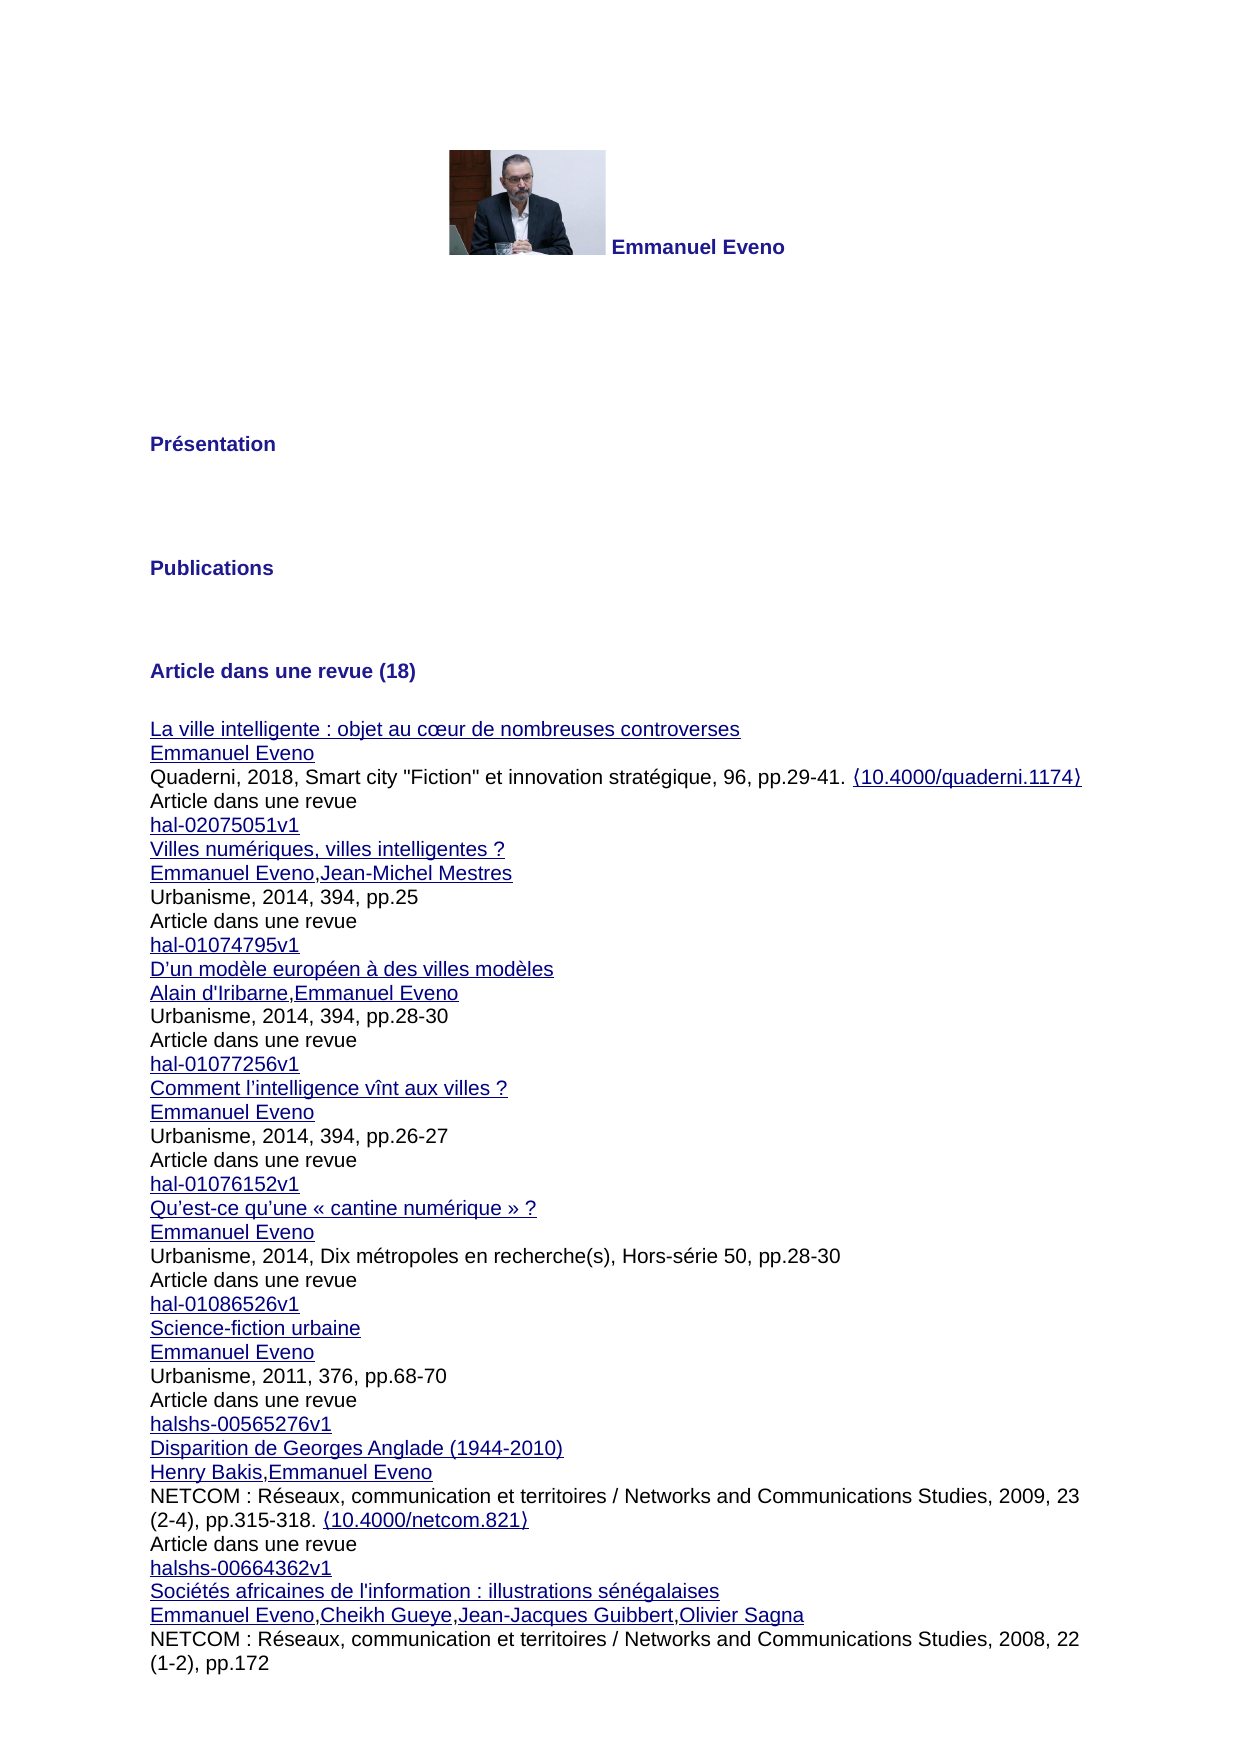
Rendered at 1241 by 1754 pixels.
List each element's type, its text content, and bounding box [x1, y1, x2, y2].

table_cell Qu’est-ce qu’une « cantine numérique » ? Emmanuel Eveno Urbanisme, 2014, Dix métropoles en recherche(s), Hors-série 50, pp.28-30 Article dans une revue hal-01086526v1 [150, 1196, 1090, 1316]
subtitle Présentation [150, 431, 1090, 455]
table_cell Villes numériques, villes intelligentes ? Emmanuel Eveno,Jean-Michel Mestres Urbanisme, 2014, 394, pp.25 Article dans une revue hal-01074795v1 [150, 837, 1090, 956]
subtitle Article dans une revue (18) [150, 658, 1090, 682]
subtitle Publications [150, 555, 1090, 579]
table_header La ville intelligente : objet au cœur de nombreuses controverses Emmanuel Eveno Quaderni, 2018, Smart city "Fiction" et innovation stratégique, 96, pp.29-41. ⟨10.4000/quaderni.1174⟩ Article dans une revue hal-02075051v1 [150, 717, 1090, 837]
picture [449, 150, 606, 255]
table_cell D’un modèle européen à des villes modèles Alain d'Iribarne,Emmanuel Eveno Urbanisme, 2014, 394, pp.28-30 Article dans une revue hal-01077256v1 [150, 956, 1090, 1076]
table_cell Disparition de Georges Anglade (1944-2010) Henry Bakis,Emmanuel Eveno NETCOM : Réseaux, communication et territoires / Networks and Communications Studies, 2009, 23 (2-4), pp.315-318. ⟨10.4000/netcom.821⟩ Article dans une revue halshs-00664362v1 [150, 1436, 1090, 1579]
subtitle Emmanuel Eveno [150, 150, 1090, 258]
table_cell Science-fiction urbaine Emmanuel Eveno Urbanisme, 2011, 376, pp.68-70 Article dans une revue halshs-00565276v1 [150, 1316, 1090, 1436]
table_cell Sociétés africaines de l'information : illustrations sénégalaises Emmanuel Eveno,Cheikh Gueye,Jean-Jacques Guibbert,Olivier Sagna NETCOM : Réseaux, communication et territoires / Networks and Communications Studies, 2008, 22 (1-2), pp.172 [150, 1579, 1090, 1675]
table_cell Comment l’intelligence vînt aux villes ? Emmanuel Eveno Urbanisme, 2014, 394, pp.26-27 Article dans une revue hal-01076152v1 [150, 1076, 1090, 1196]
